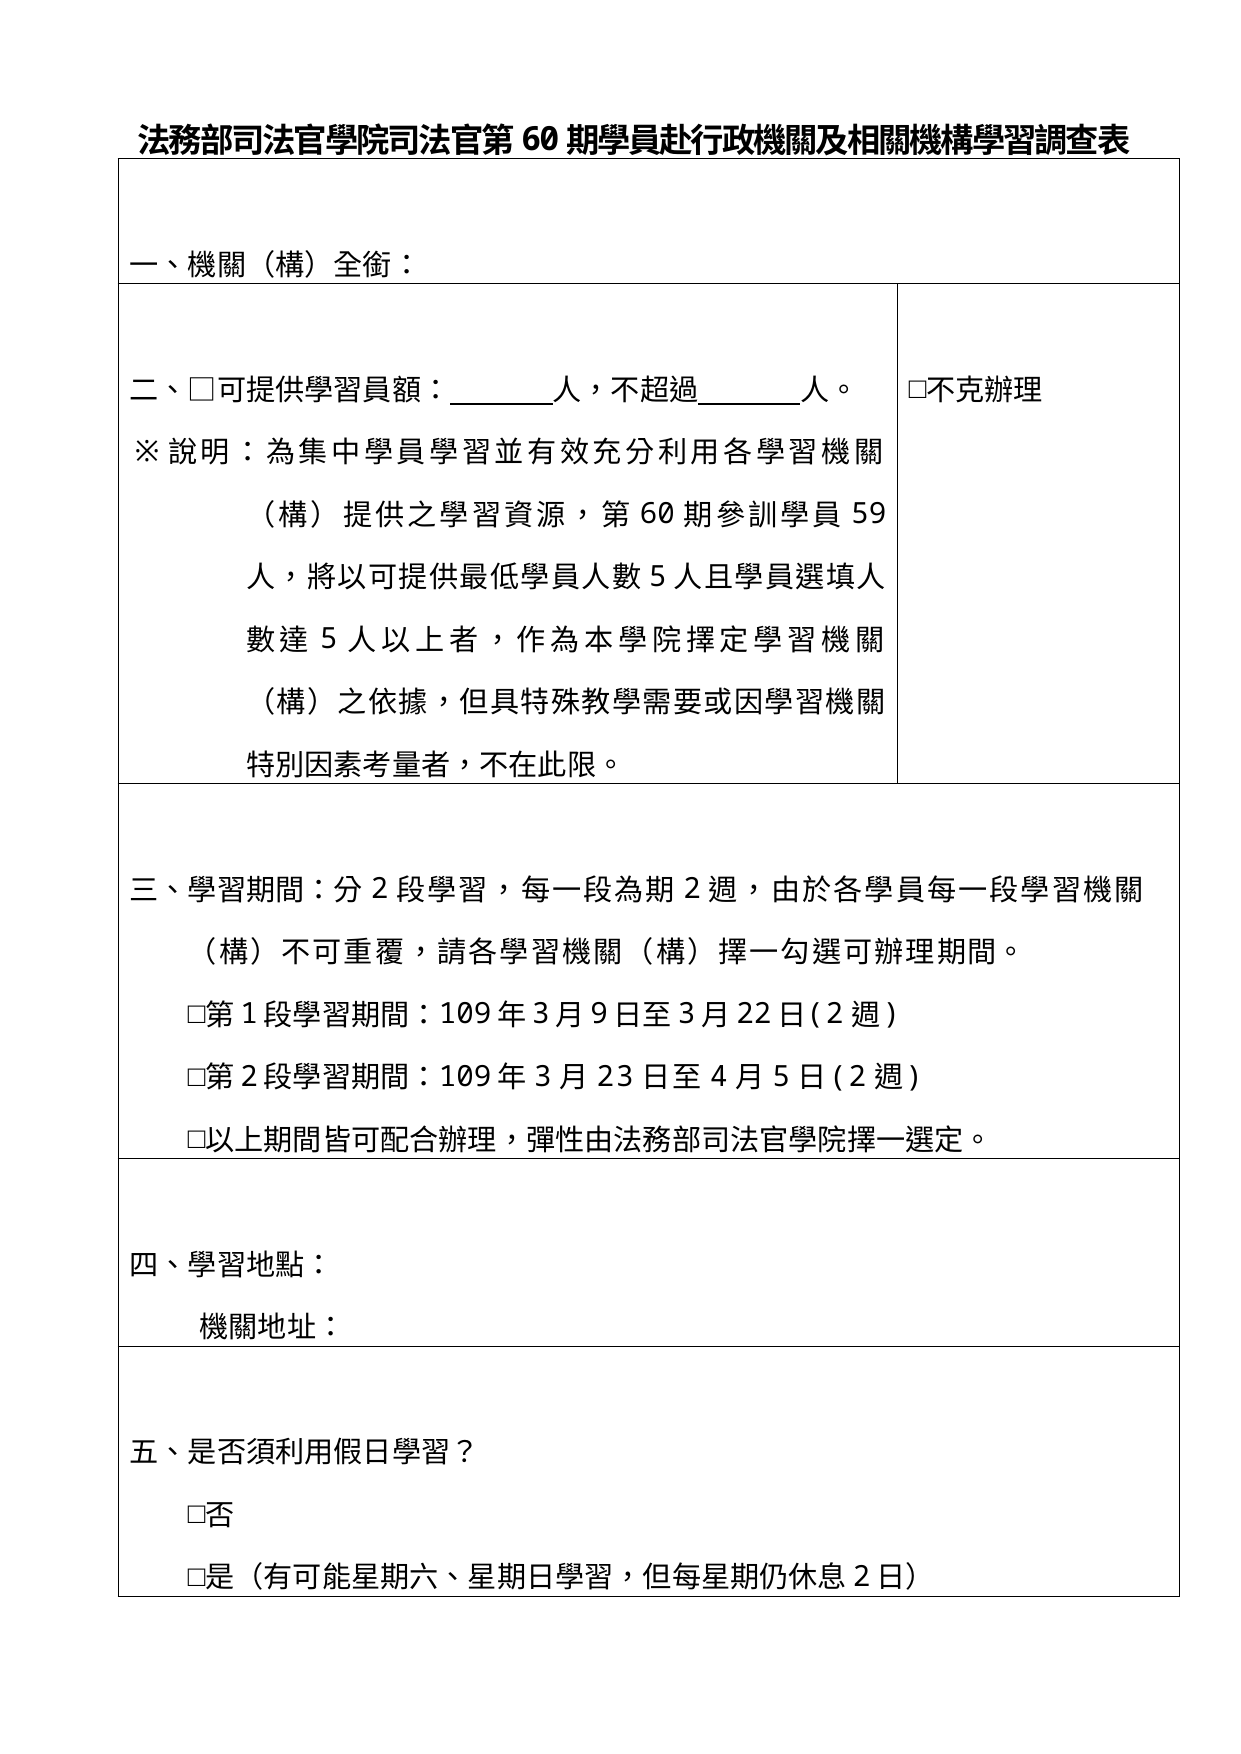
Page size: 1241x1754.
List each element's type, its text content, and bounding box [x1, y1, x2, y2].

table_cell 四、學習地點： 機關地址： [119, 1159, 1179, 1346]
table_cell 三、學習期間：分2段學習，每一段為期2週，由於各學員每一段學習機關（構）不可重覆，請各學習機關（構）擇一勾選可辦理期間。 □第1段學習期間：109年3月9日至3月22日(2週) □第2段學習期間：109年3月23日至4月5日(2週) □以上期間皆可配合辦理，彈性由法務部司法官學院擇一選定。 [119, 784, 1179, 1158]
text 法務部司法官學院司法官第60期學員赴行政機關及相關機構學習調查表 [118, 96, 1152, 158]
table_cell 二、□可提供學習員額： 人，不超過 人。 ※說明：為集中學員學習並有效充分利用各學習機關（構）提供之學習資源，第60期參訓學員59人，將以可提供最低學員人數5人且學員選填人數達5人以上者，作為本學院擇定學習機關（構）之依據，但具特殊教學需要或因學習機關特別因素考量者，不在此限。 [119, 284, 897, 783]
table_header 一、機關（構）全銜： [119, 159, 1179, 283]
table_cell □不克辦理 [898, 284, 1179, 783]
table_cell 五、是否須利用假日學習？ □否 □是（有可能星期六、星期日學習，但每星期仍休息2日） [119, 1347, 1179, 1596]
